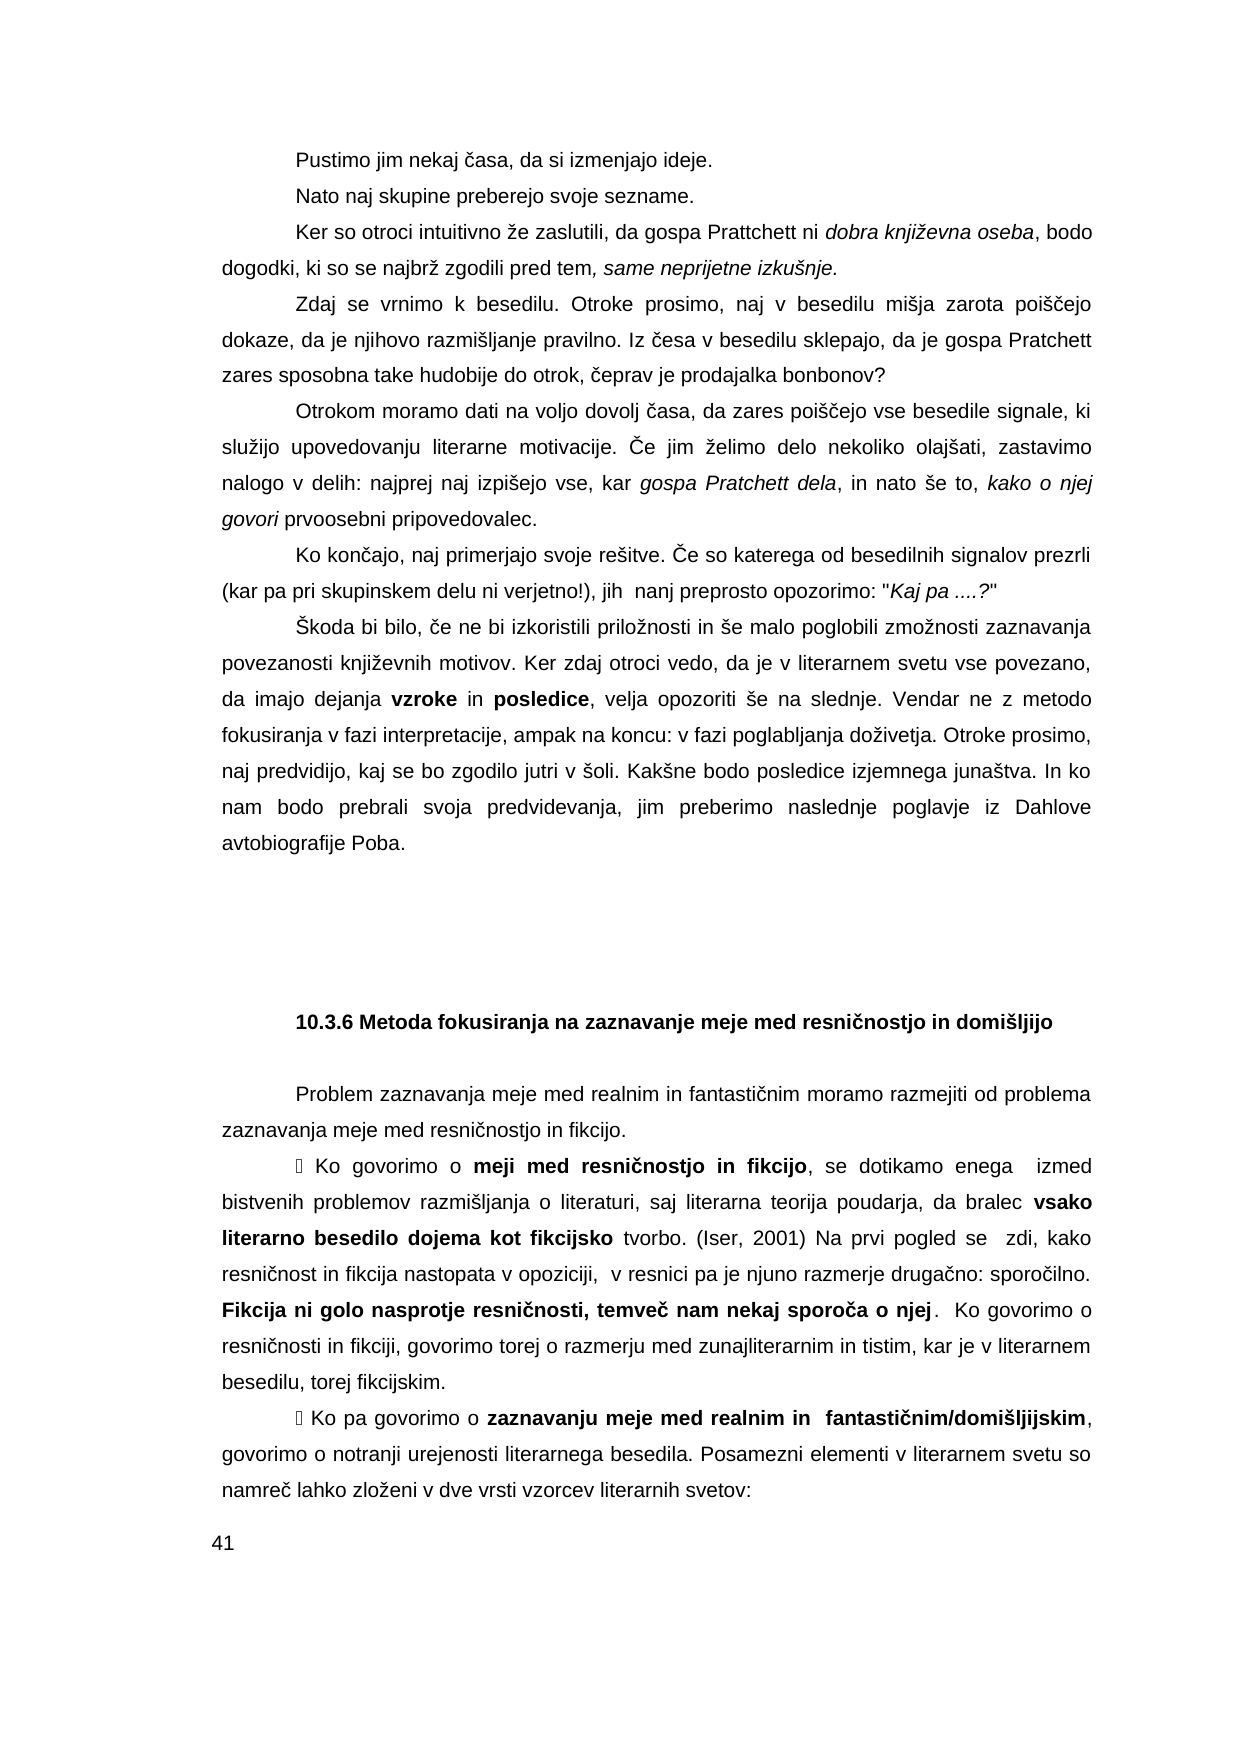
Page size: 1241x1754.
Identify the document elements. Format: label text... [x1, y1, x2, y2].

text  Ko pa govorimo o zaznavanju meje med realnim in fantastičnim/domišljijskim, govorimo o notranji urejenosti literarnega besedila. Posamezni elementi v literarnem svetu so namreč lahko zloženi v dve vrsti vzorcev literarnih svetov: [222, 1406, 1092, 1502]
text 10.3.6 Metoda fokusiranja na zaznavanje meje med resničnostjo in domišljijo [222, 1010, 1092, 1034]
text Pustimo jim nekaj časa, da si izmenjajo ideje. [222, 148, 1092, 172]
text Ker so otroci intuitivno že zaslutili, da gospa Prattchett ni dobra književna oseba, bodo dogodki, ki so se najbrž zgodili pred tem, same neprijetne izkušnje. [222, 219, 1092, 279]
text  Ko govorimo o meji med resničnostjo in fikcijo, se dotikamo enega izmed bistvenih problemov razmišljanja o literaturi, saj literarna teorija poudarja, da bralec vsako literarno besedilo dojema kot fikcijsko tvorbo. (Iser, 2001) Na prvi pogled se zdi, kako resničnost in fikcija nastopata v opoziciji, v resnici pa je njuno razmerje drugačno: sporočilno. Fikcija ni golo nasprotje resničnosti, temveč nam nekaj sporoča o njej. Ko govorimo o resničnosti in fikciji, govorimo torej o razmerju med zunajliterarnim in tistim, kar je v literarnem besedilu, torej fikcijskim. [222, 1154, 1092, 1394]
text Zdaj se vrnimo k besedilu. Otroke prosimo, naj v besedilu mišja zarota poiščejo dokaze, da je njihovo razmišljanje pravilno. Iz česa v besedilu sklepajo, da je gospa Pratchett zares sposobna take hudobije do otrok, čeprav je prodajalka bonbonov? [222, 291, 1092, 387]
text Škoda bi bilo, če ne bi izkoristili priložnosti in še malo poglobili zmožnosti zaznavanja povezanosti književnih motivov. Ker zdaj otroci vedo, da je v literarnem svetu vse povezano, da imajo dejanja vzroke in posledice, velja opozoriti še na slednje. Vendar ne z metodo fokusiranja v fazi interpretacije, ampak na koncu: v fazi poglabljanja doživetja. Otroke prosimo, naj predvidijo, kaj se bo zgodilo jutri v šoli. Kakšne bodo posledice izjemnega junaštva. In ko nam bodo prebrali svoja predvidevanja, jim preberimo naslednje poglavje iz Dahlove avtobiografije Poba. [222, 615, 1092, 854]
text Otrokom moramo dati na voljo dovolj časa, da zares poiščejo vse besedile signale, ki služijo upovedovanju literarne motivacije. Če jim želimo delo nekoliko olajšati, zastavimo nalogo v delih: najprej naj izpišejo vse, kar gospa Pratchett dela, in nato še to, kako o njej govori prvoosebni pripovedovalec. [222, 399, 1092, 531]
text Nato naj skupine preberejo svoje sezname. [222, 184, 1092, 208]
text Problem zaznavanja meje med realnim in fantastičnim moramo razmejiti od problema zaznavanja meje med resničnostjo in fikcijo. [222, 1082, 1092, 1142]
text Ko končajo, naj primerjajo svoje rešitve. Če so katerega od besedilnih signalov prezrli (kar pa pri skupinskem delu ni verjetno!), jih nanj preprosto opozorimo: "Kaj pa ....?" [222, 543, 1092, 603]
